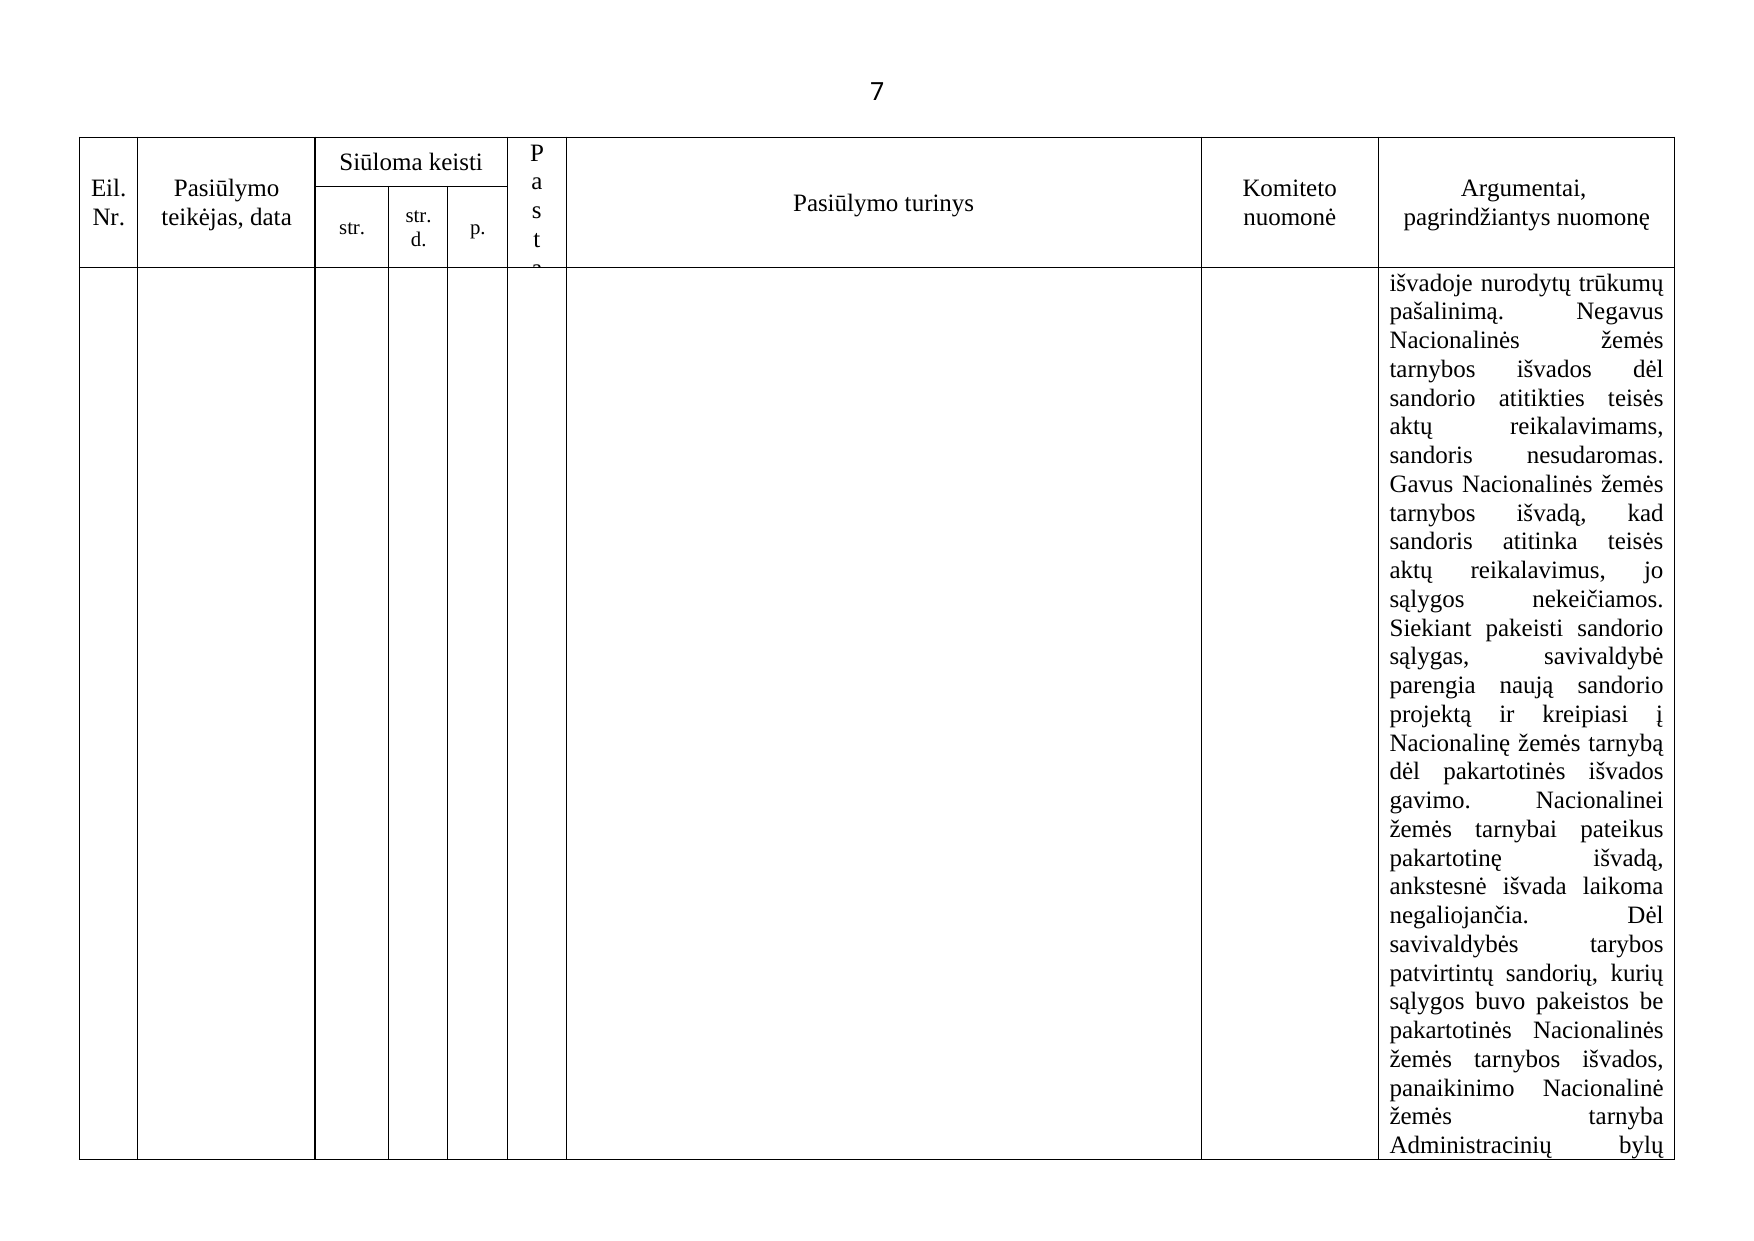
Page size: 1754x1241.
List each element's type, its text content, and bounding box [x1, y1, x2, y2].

table_header Eil. Nr. [80, 138, 137, 267]
table_cell [448, 268, 507, 1159]
table_cell [138, 268, 314, 1159]
table_cell N [508, 268, 566, 1159]
table_cell [316, 268, 388, 1159]
table_header Argumentai, pagrindžiantys nuomonę [1379, 138, 1674, 267]
table_cell [389, 268, 447, 1159]
table_header Pastabos [508, 138, 566, 267]
table_cell str. d. [389, 187, 447, 267]
table_header Komiteto nuomonė [1202, 138, 1378, 267]
table_cell p. [448, 187, 507, 267]
table_header Pasiūlymo teikėjas, data [138, 138, 314, 267]
table_cell str. [316, 187, 388, 267]
table_cell [567, 268, 1201, 1159]
table_header Pasiūlymo turinys [567, 138, 1201, 267]
table_cell [1202, 268, 1378, 1159]
table_header Siūloma keisti [316, 138, 507, 186]
table_cell [80, 268, 137, 1159]
